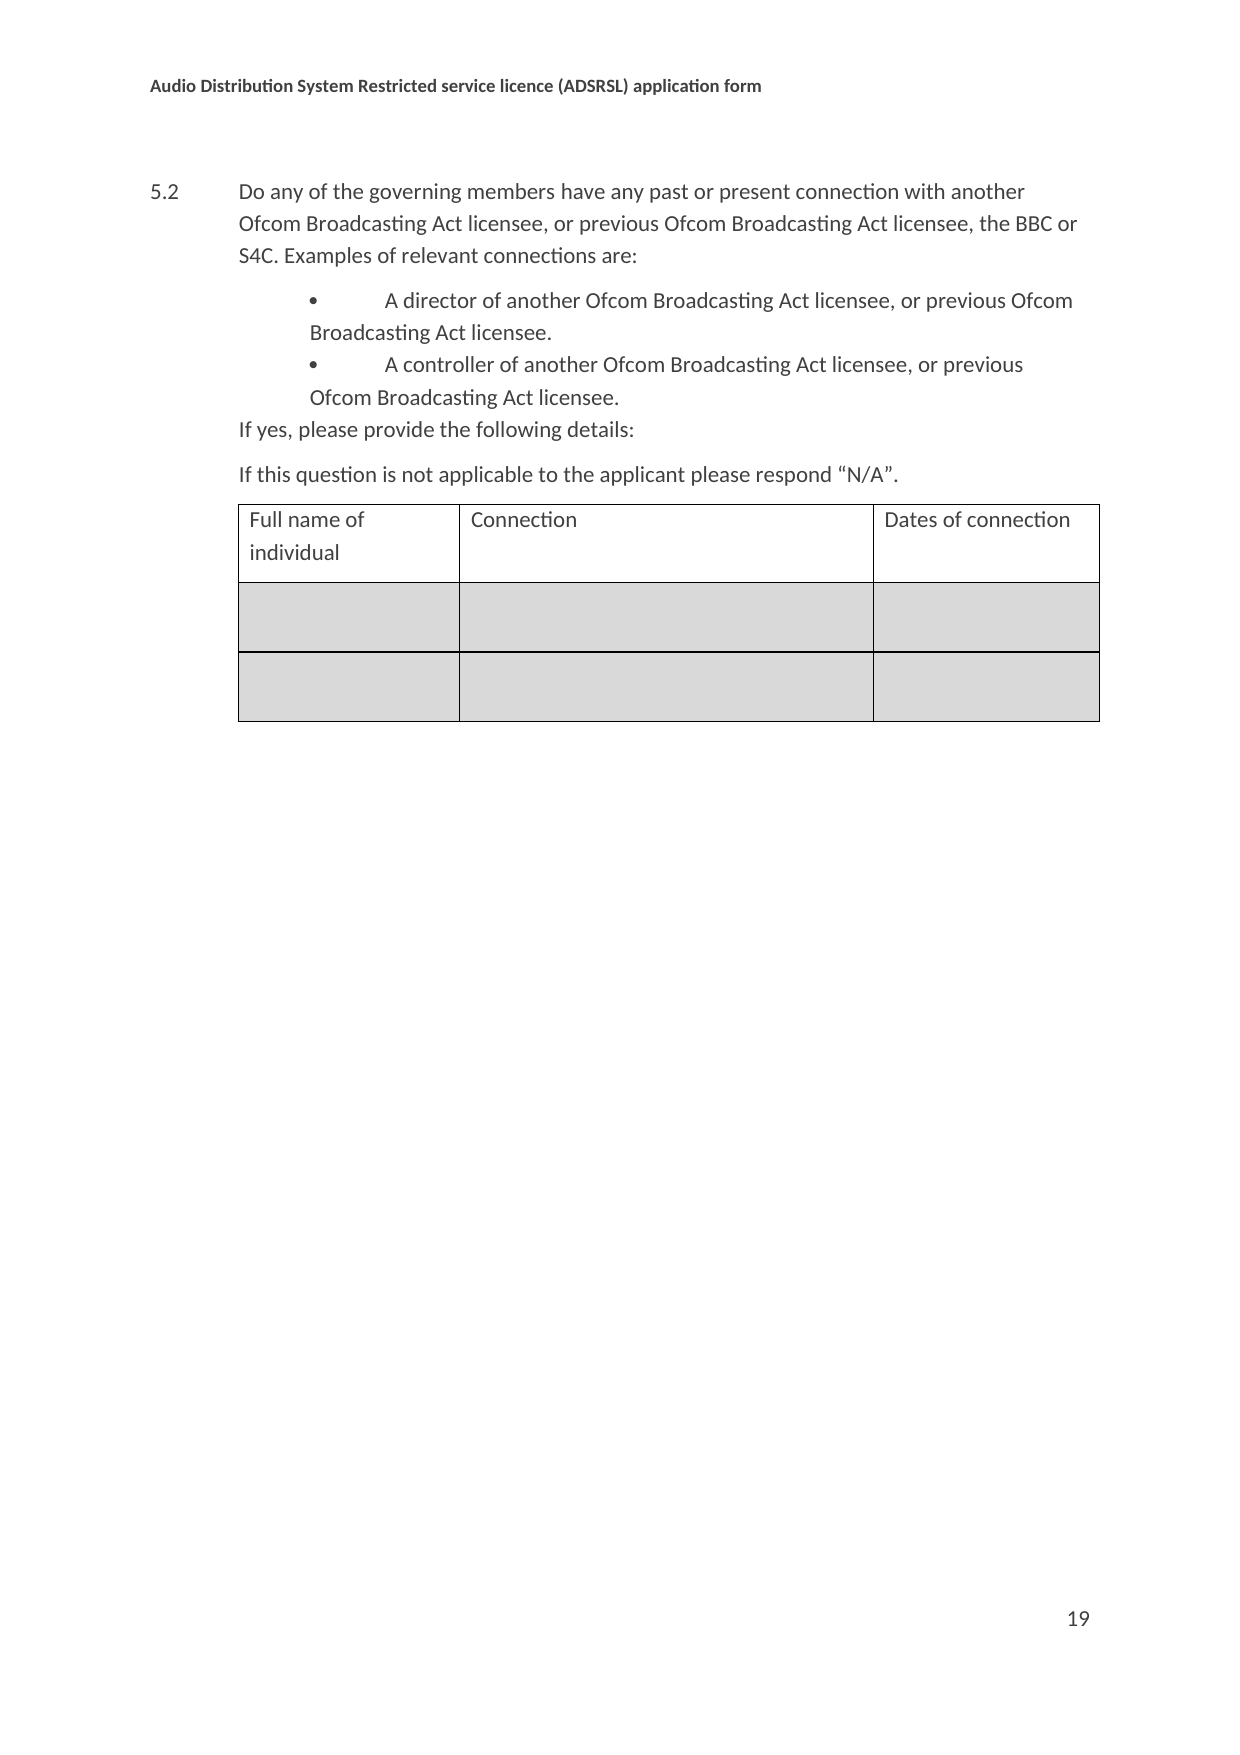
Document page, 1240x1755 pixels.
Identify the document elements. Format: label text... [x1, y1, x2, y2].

table_cell [460, 583, 873, 651]
list A director of another Ofcom Broadcasting Act licensee, or previous Ofcom Broadcasting Act licensee. [309, 286, 1089, 346]
list A controller of another Ofcom Broadcasting Act licensee, or previous Ofcom Broadcasting Act licensee. [309, 351, 1089, 411]
table_cell [874, 653, 1099, 721]
table_cell [874, 583, 1099, 651]
list Do any of the governing members have any past or present connection with another Ofcom Broadcasting Act licensee, or previous Ofcom Broadcasting Act licensee, the BBC or S4C. Examples of relevant connections are: [150, 177, 1089, 269]
text If yes, please provide the following details: [239, 415, 1089, 443]
table_cell [239, 583, 459, 651]
table_header Full name of individual [239, 505, 459, 582]
text If this question is not applicable to the applicant please respond “N/A”. [239, 460, 1089, 488]
table_header Dates of connection [874, 505, 1099, 582]
table_header Connection [460, 505, 873, 582]
table_cell [460, 653, 873, 721]
table_cell [239, 653, 459, 721]
